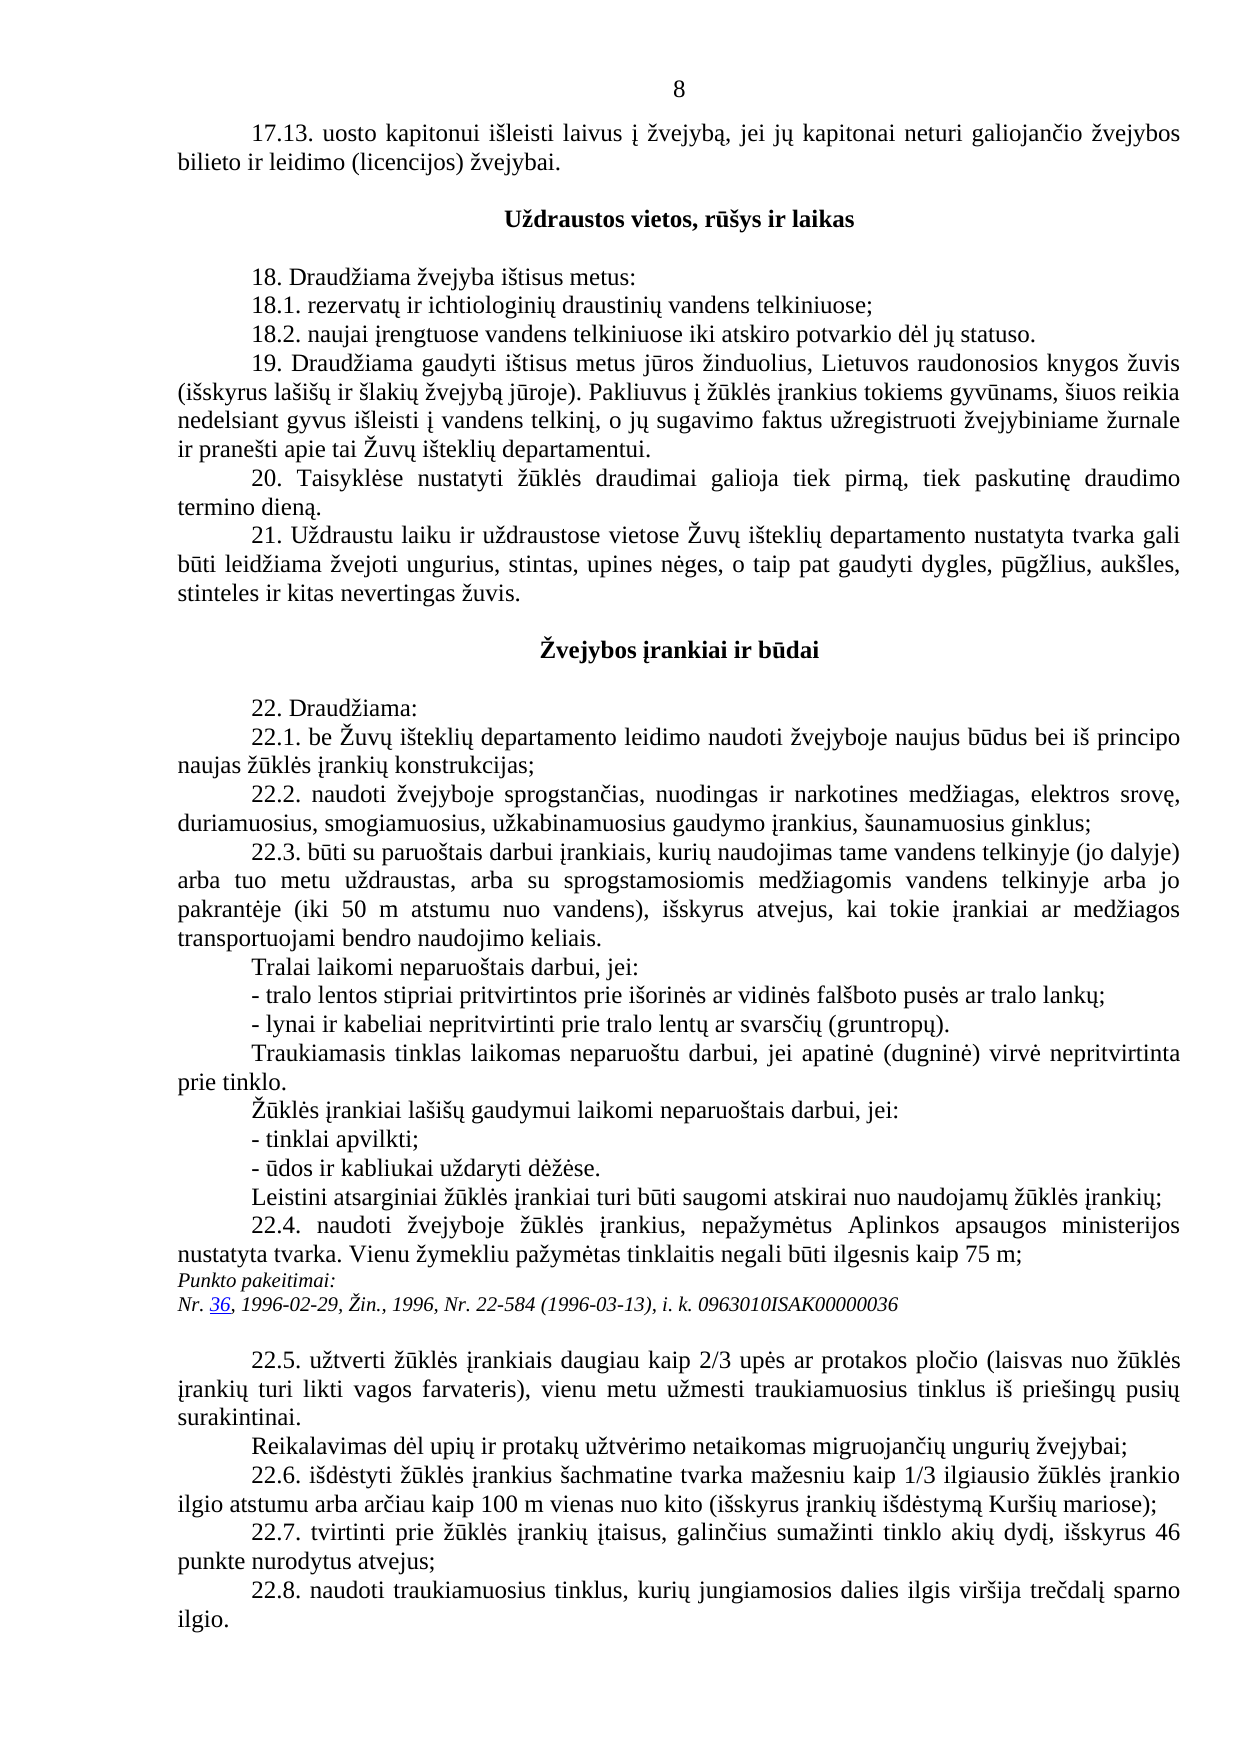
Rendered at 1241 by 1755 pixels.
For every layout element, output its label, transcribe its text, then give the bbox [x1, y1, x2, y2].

text Tralai laikomi neparuoštais darbui, jei: [177, 952, 1181, 981]
text Punkto pakeitimai: [177, 1268, 1181, 1292]
text 19. Draudžiama gaudyti ištisus metus jūros žinduolius, Lietuvos raudonosios knygos žuvis (išskyrus lašišų ir šlakių žvejybą jūroje). Pakliuvus į žūklės įrankius tokiems gyvūnams, šiuos reikia nedelsiant gyvus išleisti į vandens telkinį, o jų sugavimo faktus užregistruoti žvejybiniame žurnale ir pranešti apie tai Žuvų išteklių departamentui. [177, 348, 1181, 463]
text - lynai ir kabeliai nepritvirtinti prie tralo lentų ar svarsčių (gruntropų). [177, 1009, 1181, 1038]
text 18.2. naujai įrengtuose vandens telkiniuose iki atskiro potvarkio dėl jų statuso. [177, 319, 1181, 348]
text 22.7. tvirtinti prie žūklės įrankių įtaisus, galinčius sumažinti tinklo akių dydį, išskyrus 46 punkte nurodytus atvejus; [177, 1517, 1181, 1575]
text 22.3. būti su paruoštais darbui įrankiais, kurių naudojimas tame vandens telkinyje (jo dalyje) arba tuo metu uždraustas, arba su sprogstamosiomis medžiagomis vandens telkinyje arba jo pakrantėje (iki 50 m atstumu nuo vandens), išskyrus atvejus, kai tokie įrankiai ar medžiagos transportuojami bendro naudojimo keliais. [177, 837, 1181, 952]
text 18. Draudžiama žvejyba ištisus metus: [177, 262, 1181, 291]
text - tinklai apvilkti; [177, 1124, 1181, 1153]
text Nr. 36, 1996-02-29, Žin., 1996, Nr. 22-584 (1996-03-13), i. k. 0963010ISAK00000036 [177, 1292, 1181, 1316]
text 18.1. rezervatų ir ichtiologinių draustinių vandens telkiniuose; [177, 291, 1181, 319]
text 21. Uždraustu laiku ir uždraustose vietose Žuvų išteklių departamento nustatyta tvarka gali būti leidžiama žvejoti ungurius, stintas, upines nėges, o taip pat gaudyti dygles, pūgžlius, aukšles, stinteles ir kitas nevertingas žuvis. [177, 521, 1181, 607]
text 20. Taisyklėse nustatyti žūklės draudimai galioja tiek pirmą, tiek paskutinę draudimo termino dieną. [177, 463, 1181, 521]
text 17.13. uosto kapitonui išleisti laivus į žvejybą, jei jų kapitonai neturi galiojančio žvejybos bilieto ir leidimo (licencijos) žvejybai. [177, 118, 1181, 176]
text 22.8. naudoti traukiamuosius tinklus, kurių jungiamosios dalies ilgis viršija trečdalį sparno ilgio. [177, 1575, 1181, 1632]
text 22.6. išdėstyti žūklės įrankius šachmatine tvarka mažesniu kaip 1/3 ilgiausio žūklės įrankio ilgio atstumu arba arčiau kaip 100 m vienas nuo kito (išskyrus įrankių išdėstymą Kuršių mariose); [177, 1460, 1181, 1517]
text - tralo lentos stipriai pritvirtintos prie išorinės ar vidinės falšboto pusės ar tralo lankų; [177, 981, 1181, 1009]
text Žvejybos įrankiai ir būdai [177, 636, 1181, 664]
text 22.5. užtverti žūklės įrankiais daugiau kaip 2/3 upės ar protakos pločio (laisvas nuo žūklės įrankių turi likti vagos farvateris), vienu metu užmesti traukiamuosius tinklus iš priešingų pusių surakintinai. [177, 1345, 1181, 1431]
text 22. Draudžiama: [177, 693, 1181, 722]
text Leistini atsarginiai žūklės įrankiai turi būti saugomi atskirai nuo naudojamų žūklės įrankių; [177, 1182, 1181, 1211]
text Reikalavimas dėl upių ir protakų užtvėrimo netaikomas migruojančių ungurių žvejybai; [177, 1431, 1181, 1460]
text 22.2. naudoti žvejyboje sprogstančias, nuodingas ir narkotines medžiagas, elektros srovę, duriamuosius, smogiamuosius, užkabinamuosius gaudymo įrankius, šaunamuosius ginklus; [177, 779, 1181, 837]
text - ūdos ir kabliukai uždaryti dėžėse. [177, 1153, 1181, 1182]
text 22.1. be Žuvų išteklių departamento leidimo naudoti žvejyboje naujus būdus bei iš principo naujas žūklės įrankių konstrukcijas; [177, 722, 1181, 779]
text Traukiamasis tinklas laikomas neparuoštu darbui, jei apatinė (dugninė) virvė nepritvirtinta prie tinklo. [177, 1038, 1181, 1096]
text 22.4. naudoti žvejyboje žūklės įrankius, nepažymėtus Aplinkos apsaugos ministerijos nustatyta tvarka. Vienu žymekliu pažymėtas tinklaitis negali būti ilgesnis kaip 75 m; [177, 1211, 1181, 1268]
text Žūklės įrankiai lašišų gaudymui laikomi neparuoštais darbui, jei: [177, 1096, 1181, 1124]
text Uždraustos vietos, rūšys ir laikas [177, 204, 1181, 233]
